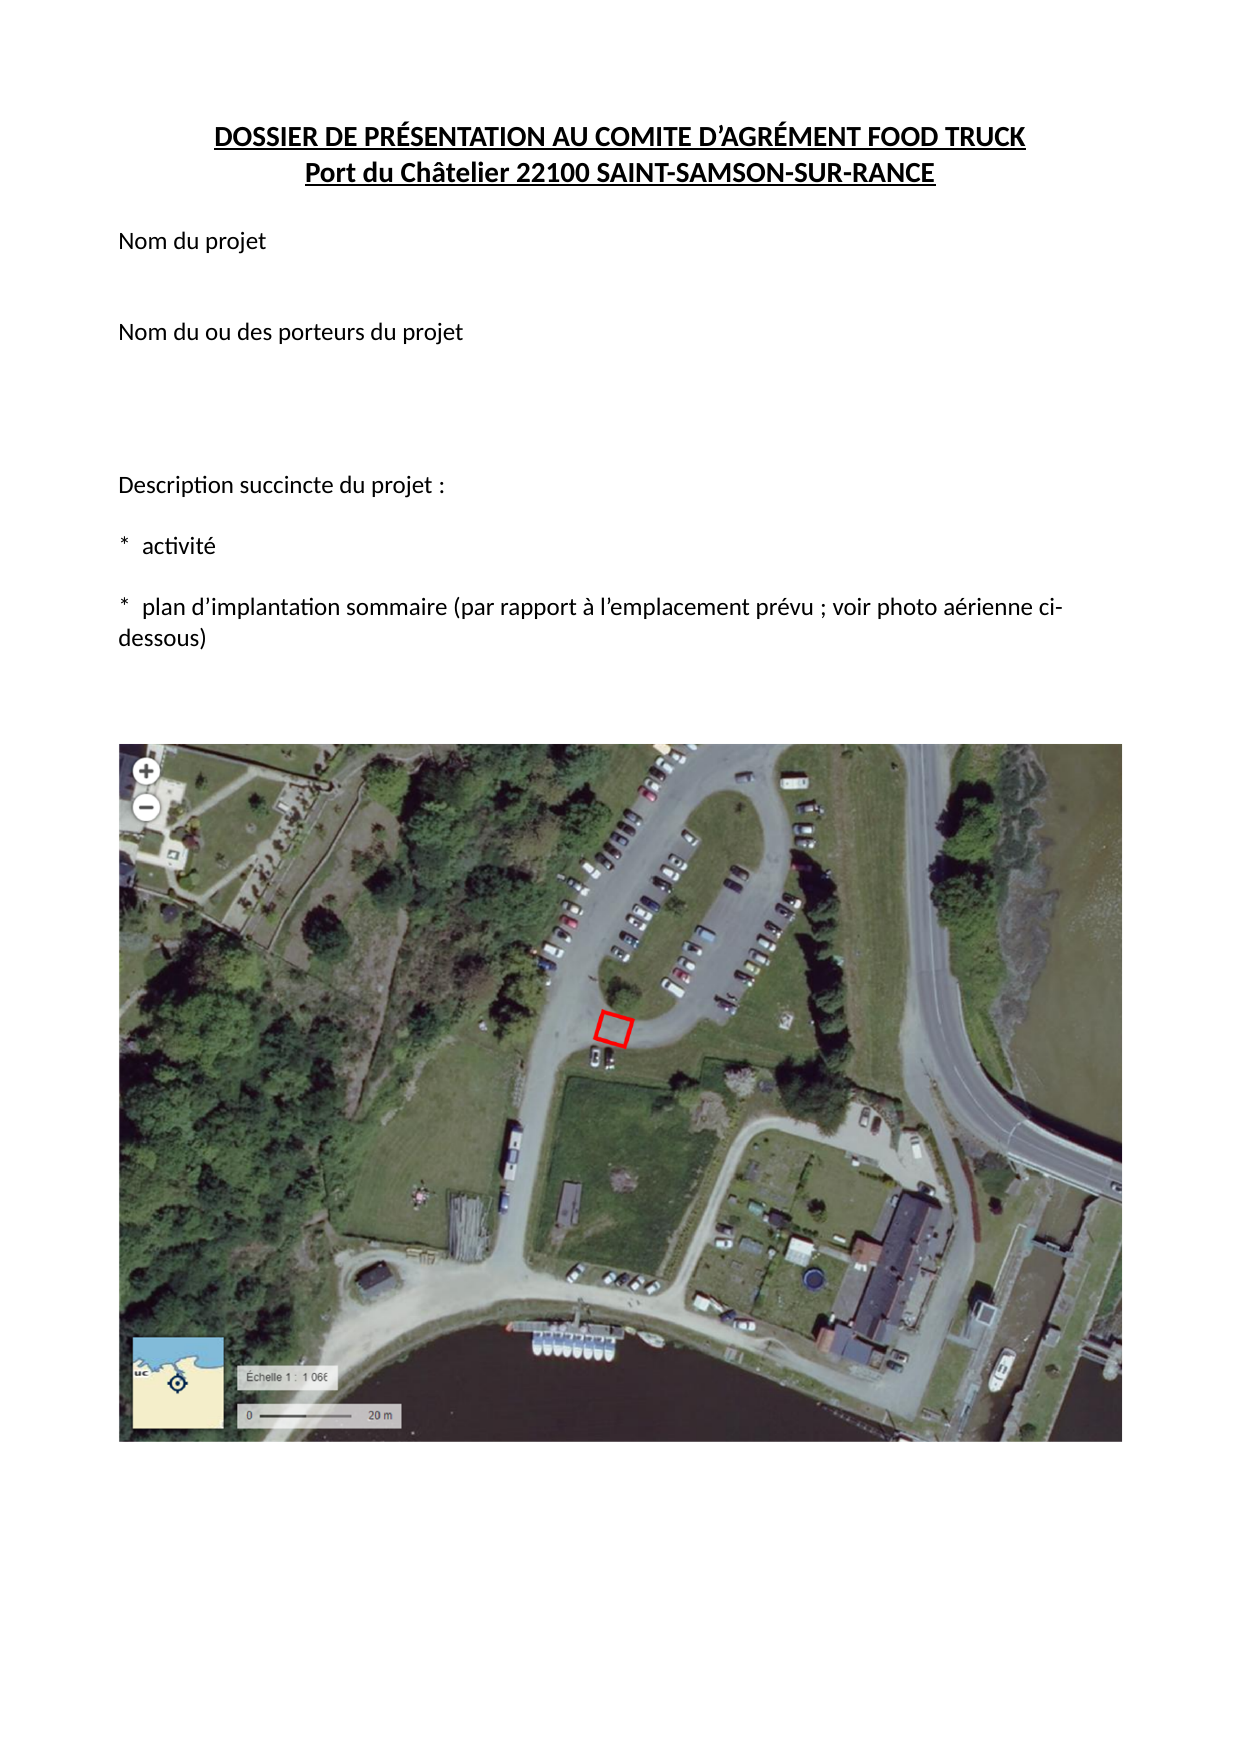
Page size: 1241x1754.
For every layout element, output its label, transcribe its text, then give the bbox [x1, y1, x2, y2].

text Description succincte du projet : [118, 469, 1122, 500]
text * activité [118, 530, 1122, 561]
text Nom du ou des porteurs du projet [118, 317, 1122, 347]
text * plan d’implantation sommaire (par rapport à l’emplacement prévu ; voir photo aérienne ci-dessous) [118, 591, 1122, 652]
text DOSSIER DE PRÉSENTATION AU COMITE D’AGRÉMENT FOOD TRUCK [118, 118, 1122, 154]
text Nom du projet [118, 225, 1122, 256]
text Port du Châtelier 22100 SAINT-SAMSON-SUR-RANCE [118, 154, 1122, 189]
